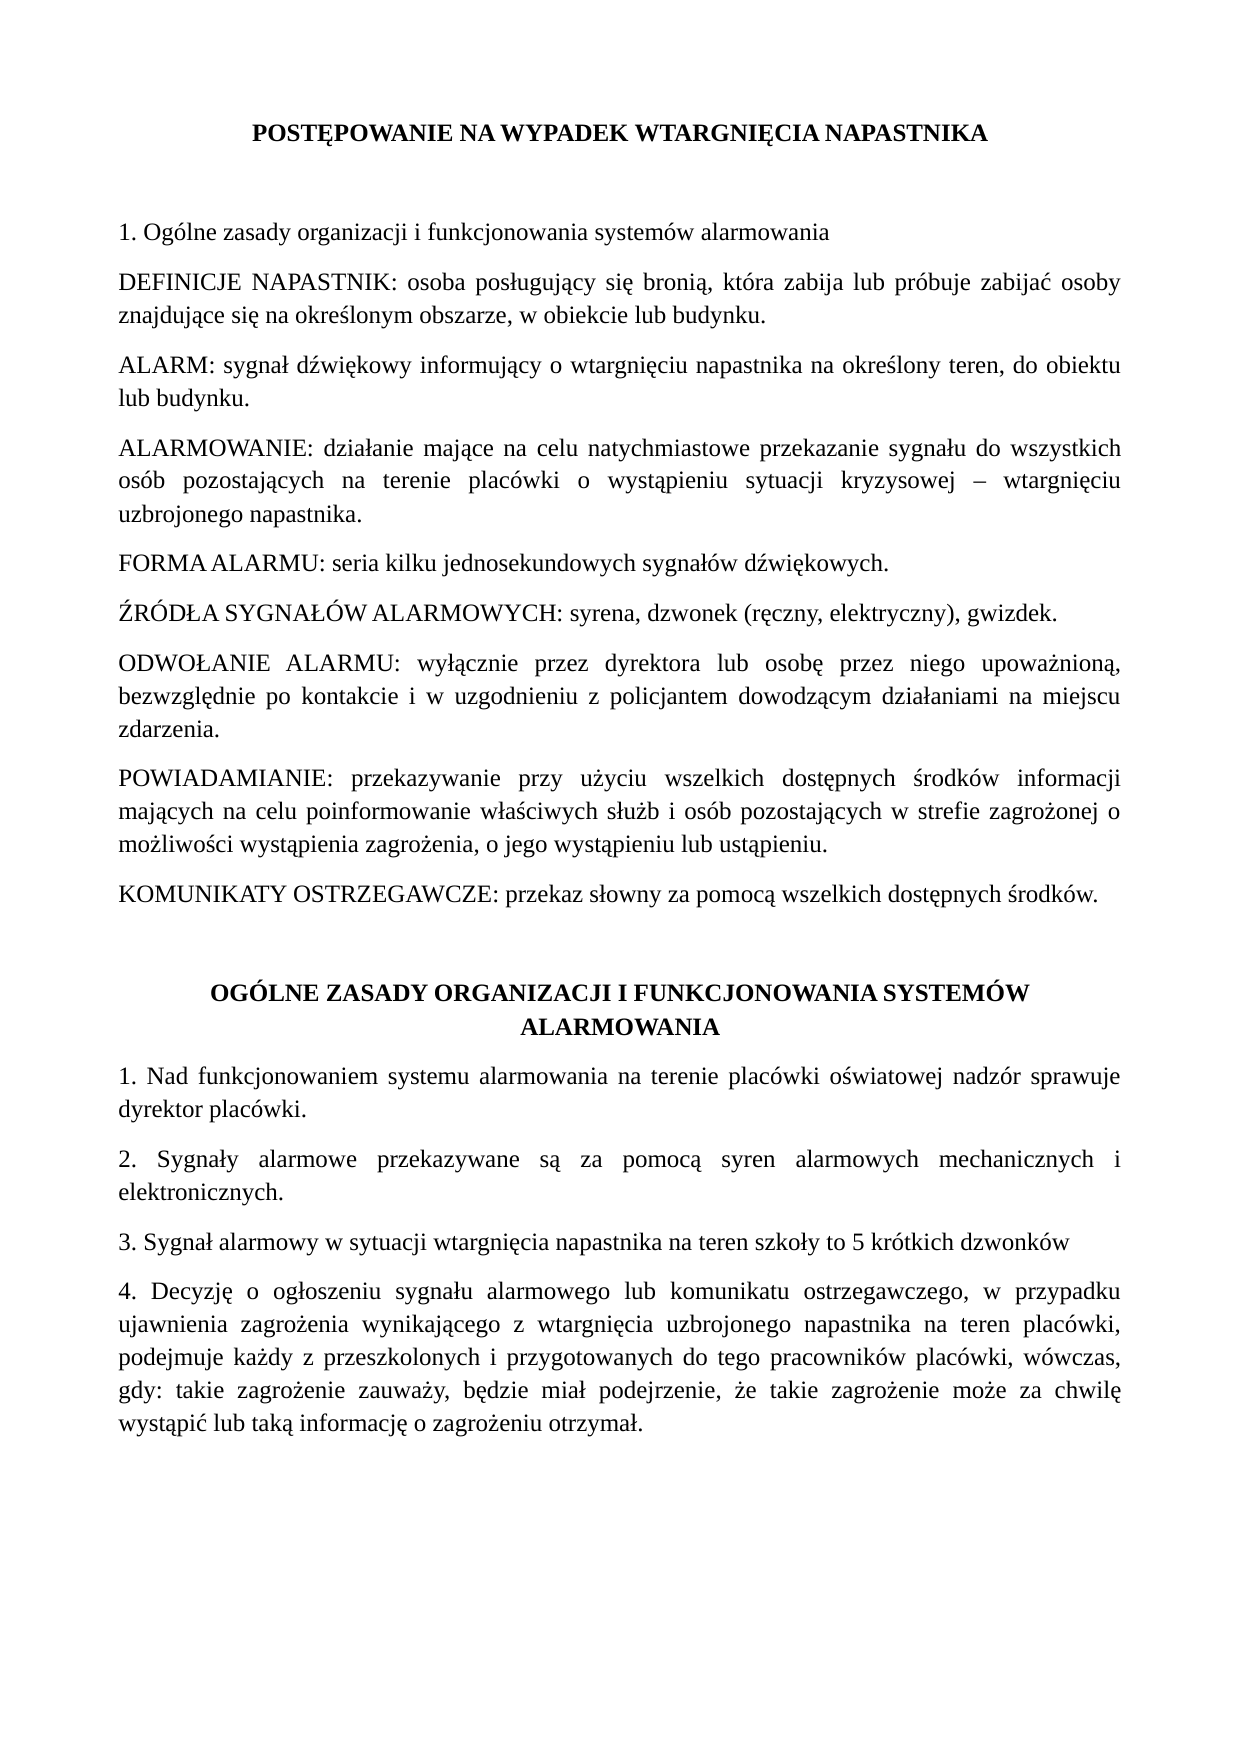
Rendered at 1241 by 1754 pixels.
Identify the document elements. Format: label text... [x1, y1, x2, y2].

text 2. Sygnały alarmowe przekazywane są za pomocą syren alarmowych mechanicznych i elektronicznych. [118, 1144, 1122, 1206]
text ŹRÓDŁA SYGNAŁÓW ALARMOWYCH: syrena, dzwonek (ręczny, elektryczny), gwizdek. [118, 598, 1122, 627]
text POWIADAMIANIE: przekazywanie przy użyciu wszelkich dostępnych środków informacji mających na celu poinformowanie właściwych służb i osób pozostających w strefie zagrożonej o możliwości wystąpienia zagrożenia, o jego wystąpieniu lub ustąpieniu. [118, 763, 1122, 858]
text DEFINICJE NAPASTNIK: osoba posługujący się bronią, która zabija lub próbuje zabijać osoby znajdujące się na określonym obszarze, w obiekcie lub budynku. [118, 267, 1122, 329]
text ALARMOWANIE: działanie mające na celu natychmiastowe przekazanie sygnału do wszystkich osób pozostających na terenie placówki o wystąpieniu sytuacji kryzysowej – wtargnięciu uzbrojonego napastnika. [118, 433, 1122, 527]
text ALARM: sygnał dźwiękowy informujący o wtargnięciu napastnika na określony teren, do obiektu lub budynku. [118, 350, 1122, 412]
text OGÓLNE ZASADY ORGANIZACJI I FUNKCJONOWANIA SYSTEMÓW ALARMOWANIA [118, 978, 1122, 1040]
text 1. Ogólne zasady organizacji i funkcjonowania systemów alarmowania [118, 217, 1122, 246]
text KOMUNIKATY OSTRZEGAWCZE: przekaz słowny za pomocą wszelkich dostępnych środków. [118, 879, 1122, 908]
text 4. Decyzję o ogłoszeniu sygnału alarmowego lub komunikatu ostrzegawczego, w przypadku ujawnienia zagrożenia wynikającego z wtargnięcia uzbrojonego napastnika na teren placówki, podejmuje każdy z przeszkolonych i przygotowanych do tego pracowników placówki, wówczas, gdy: takie zagrożenie zauważy, będzie miał podejrzenie, że takie zagrożenie może za chwilę wystąpić lub taką informację o zagrożeniu otrzymał. [118, 1276, 1122, 1437]
text ODWOŁANIE ALARMU: wyłącznie przez dyrektora lub osobę przez niego upoważnioną, bezwzględnie po kontakcie i w uzgodnieniu z policjantem dowodzącym działaniami na miejscu zdarzenia. [118, 648, 1122, 742]
text 1. Nad funkcjonowaniem systemu alarmowania na terenie placówki oświatowej nadzór sprawuje dyrektor placówki. [118, 1061, 1122, 1123]
text POSTĘPOWANIE NA WYPADEK WTARGNIĘCIA NAPASTNIKA [118, 118, 1122, 147]
text 3. Sygnał alarmowy w sytuacji wtargnięcia napastnika na teren szkoły to 5 krótkich dzwonków [118, 1227, 1122, 1255]
text FORMA ALARMU: seria kilku jednosekundowych sygnałów dźwiękowych. [118, 548, 1122, 577]
